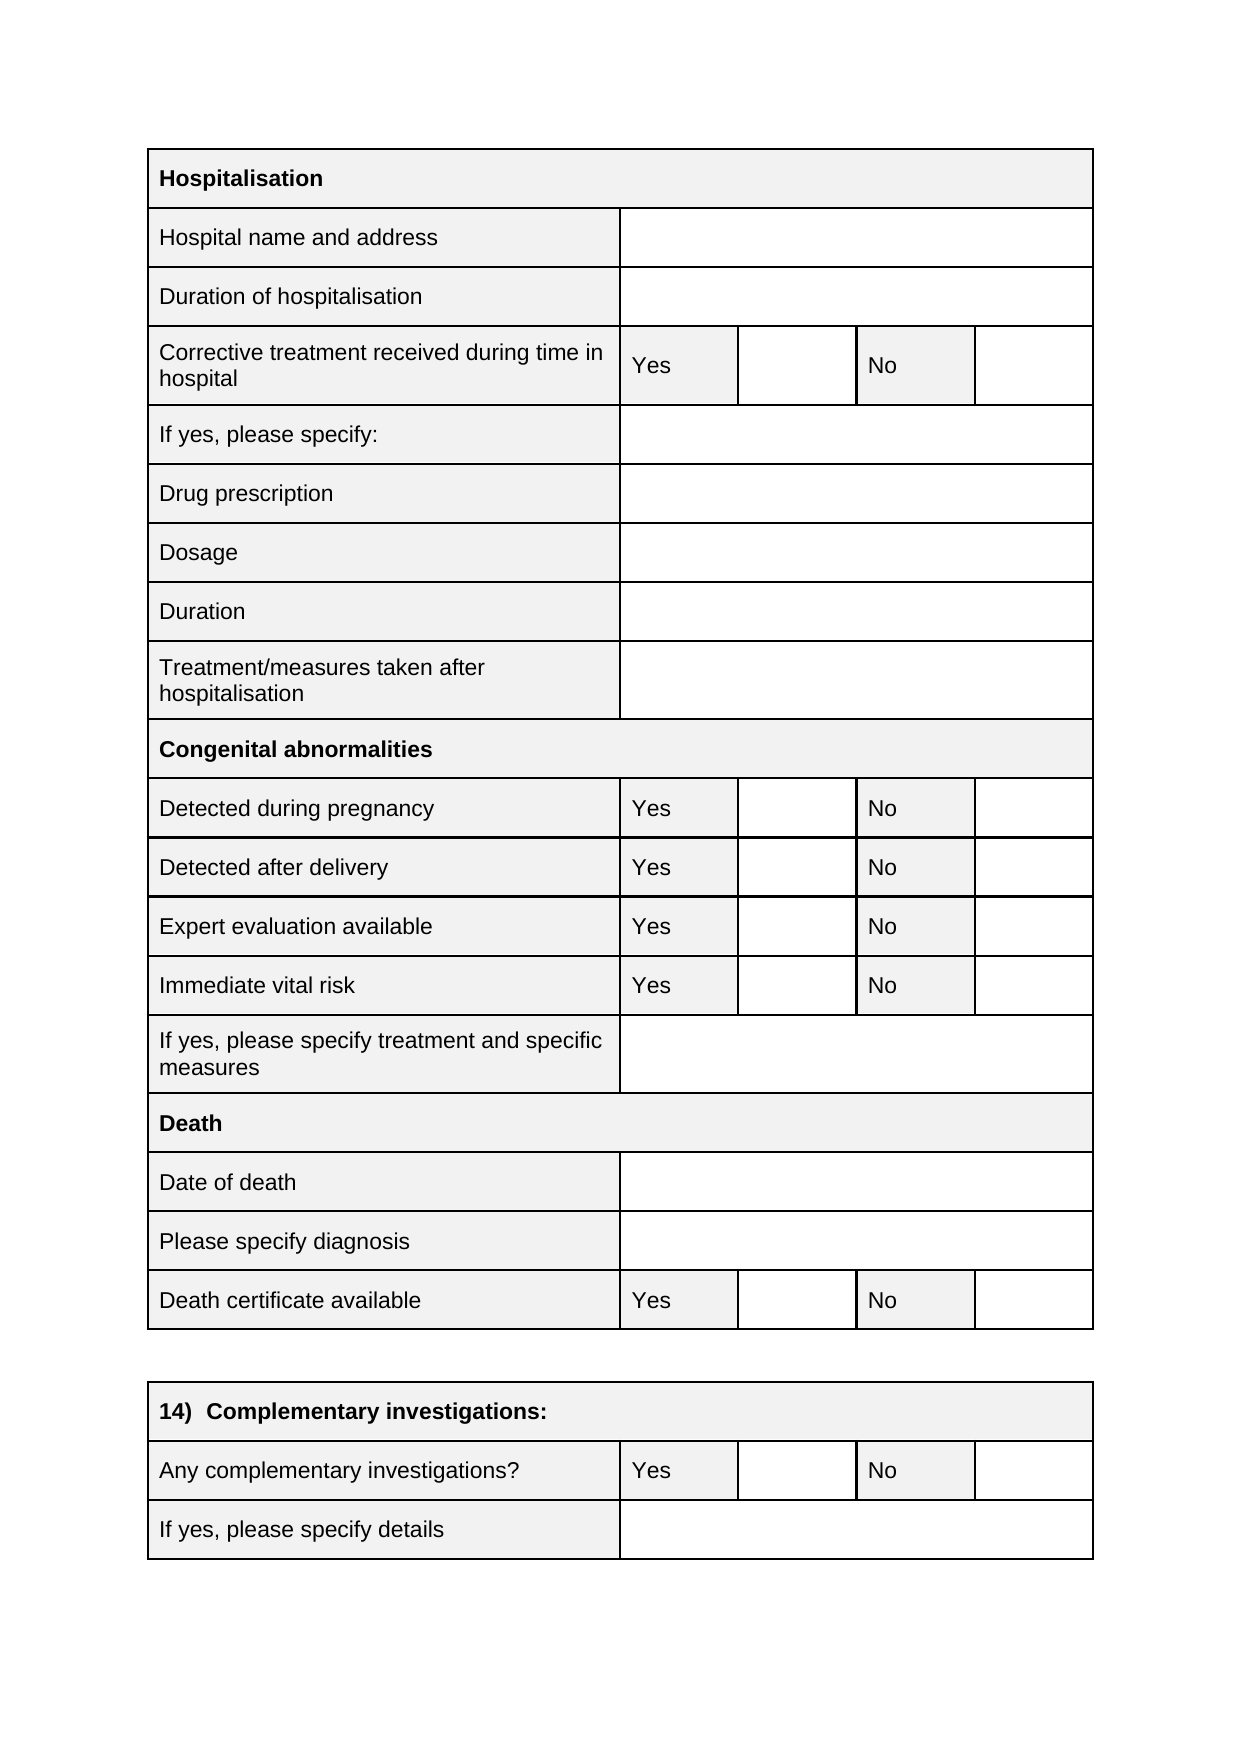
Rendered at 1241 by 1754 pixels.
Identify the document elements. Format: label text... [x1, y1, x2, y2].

table_cell Yes [621, 1271, 737, 1328]
table_cell [621, 1153, 1092, 1210]
table_cell [621, 1501, 1092, 1558]
table_cell [621, 406, 1092, 462]
table_cell Drug prescription [149, 465, 619, 522]
table_cell No [858, 1442, 974, 1499]
table_cell No [858, 1271, 974, 1328]
table_cell Yes [621, 898, 737, 954]
table_cell Treatment/measures taken after hospitalisation [149, 642, 619, 718]
table_cell Hospital name and address [149, 209, 619, 266]
table_cell Yes [621, 1442, 737, 1499]
table_cell If yes, please specify: [149, 406, 619, 462]
table_cell [621, 642, 1092, 718]
table_cell Expert evaluation available [149, 898, 619, 954]
table_cell [739, 898, 855, 954]
table_cell Immediate vital risk [149, 957, 619, 1013]
table_cell [621, 465, 1092, 522]
table_cell Yes [621, 957, 737, 1013]
table_cell Detected during pregnancy [149, 779, 619, 836]
table_cell [976, 839, 1092, 895]
table_cell Duration of hospitalisation [149, 268, 619, 325]
table_cell If yes, please specify treatment and specific measures [149, 1016, 619, 1092]
table_cell No [858, 898, 974, 954]
table_cell [621, 524, 1092, 581]
table_cell [739, 327, 855, 403]
table_cell Yes [621, 839, 737, 895]
table_cell Death [149, 1094, 1092, 1151]
table_cell Any complementary investigations? [149, 1442, 619, 1499]
table_cell If yes, please specify details [149, 1501, 619, 1558]
table_cell [976, 1442, 1092, 1499]
table_cell No [858, 327, 974, 403]
table_cell Yes [621, 779, 737, 836]
table_cell Hospitalisation [149, 150, 1092, 207]
table_cell No [858, 839, 974, 895]
table_cell [739, 957, 855, 1013]
table_cell Please specify diagnosis [149, 1212, 619, 1269]
table_cell Dosage [149, 524, 619, 581]
table_cell Death certificate available [149, 1271, 619, 1328]
table_cell [621, 583, 1092, 640]
table_cell [976, 1271, 1092, 1328]
table_cell [621, 1016, 1092, 1092]
table_cell Date of death [149, 1153, 619, 1210]
table_cell [739, 1271, 855, 1328]
table_cell [976, 327, 1092, 403]
table_cell [976, 957, 1092, 1013]
table_header Complementary investigations: [149, 1383, 1092, 1439]
table_cell No [858, 957, 974, 1013]
table_cell No [858, 779, 974, 836]
table_cell Yes [621, 327, 737, 403]
table_cell [739, 839, 855, 895]
table_cell Congenital abnormalities [149, 720, 1092, 777]
table_cell [739, 779, 855, 836]
table_cell [976, 898, 1092, 954]
table_cell [976, 779, 1092, 836]
table_cell [621, 268, 1092, 325]
table_cell [739, 1442, 855, 1499]
table_cell Detected after delivery [149, 839, 619, 895]
table_cell [621, 209, 1092, 266]
table_cell [621, 1212, 1092, 1269]
table_cell Corrective treatment received during time in hospital [149, 327, 619, 403]
table_cell Duration [149, 583, 619, 640]
